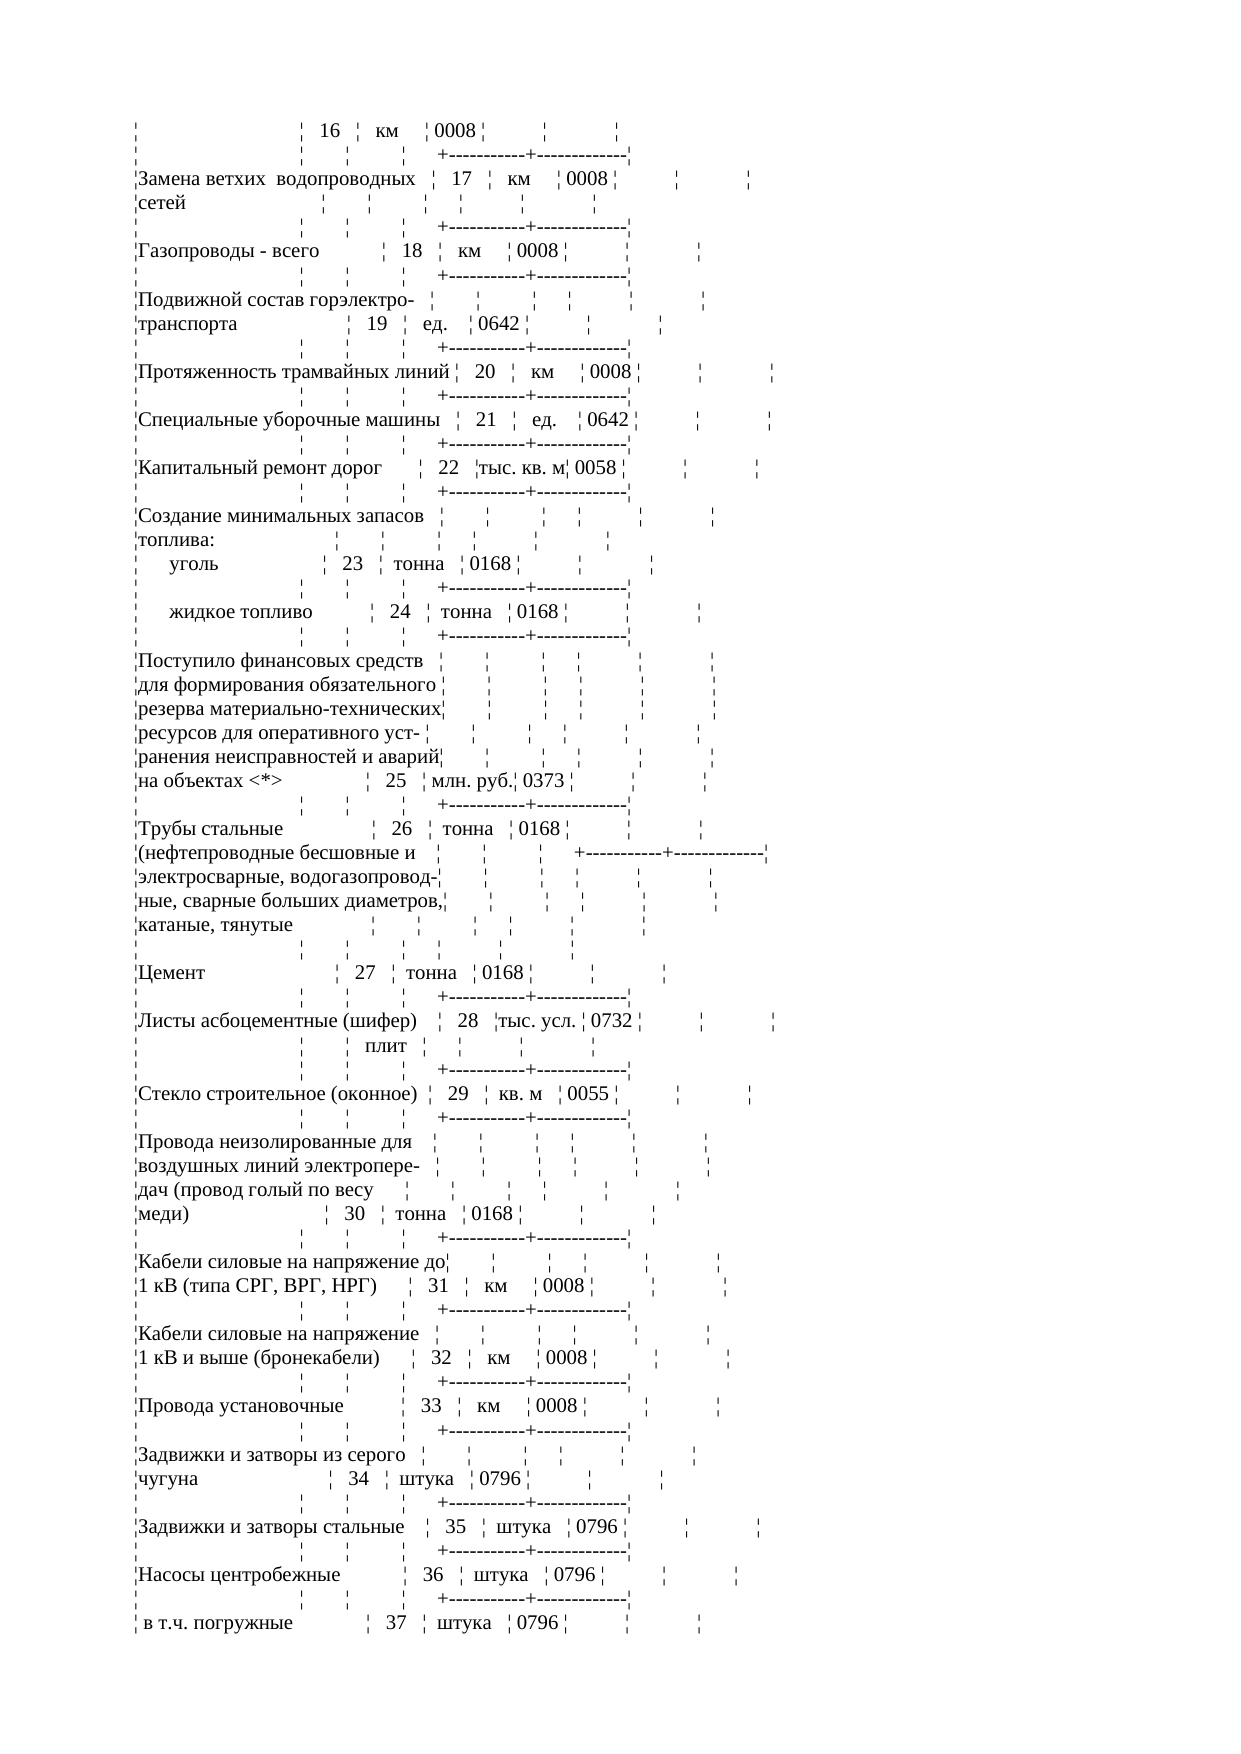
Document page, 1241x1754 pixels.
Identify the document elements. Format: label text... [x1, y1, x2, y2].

text ¦ ¦ ¦ ¦ +-----------+-------------¦ [118, 214, 1122, 238]
text ¦ ¦ ¦ ¦ +-----------+-------------¦ [118, 792, 1122, 816]
text ¦1 кВ и выше (бронекабели) ¦ 32 ¦ км ¦ 0008 ¦ ¦ ¦ [118, 1345, 1122, 1369]
text ¦ ¦ ¦ ¦ +-----------+-------------¦ [118, 262, 1122, 287]
text ¦на объектах <*> ¦ 25 ¦ млн. руб.¦ 0373 ¦ ¦ ¦ [118, 768, 1122, 792]
text ¦ жидкое топливо ¦ 24 ¦ тонна ¦ 0168 ¦ ¦ ¦ [118, 599, 1122, 623]
text ¦1 кВ (типа СРГ, ВРГ, НРГ) ¦ 31 ¦ км ¦ 0008 ¦ ¦ ¦ [118, 1273, 1122, 1297]
text ¦Цемент ¦ 27 ¦ тонна ¦ 0168 ¦ ¦ ¦ [118, 960, 1122, 984]
text ¦ресурсов для оперативного уст- ¦ ¦ ¦ ¦ ¦ ¦ [118, 720, 1122, 744]
text ¦Капитальный ремонт дорог ¦ 22 ¦тыс. кв. м¦ 0058 ¦ ¦ ¦ [118, 455, 1122, 479]
text ¦воздушных линий электропере- ¦ ¦ ¦ ¦ ¦ ¦ [118, 1153, 1122, 1177]
text ¦Создание минимальных запасов ¦ ¦ ¦ ¦ ¦ ¦ [118, 503, 1122, 527]
text ¦Кабели силовые на напряжение ¦ ¦ ¦ ¦ ¦ ¦ [118, 1321, 1122, 1345]
text ¦Газопроводы - всего ¦ 18 ¦ км ¦ 0008 ¦ ¦ ¦ [118, 238, 1122, 262]
text ¦Замена ветхих водопроводных ¦ 17 ¦ км ¦ 0008 ¦ ¦ ¦ [118, 166, 1122, 190]
text ¦ ¦ ¦ ¦ +-----------+-------------¦ [118, 1105, 1122, 1129]
text ¦ ¦ ¦ плит ¦ ¦ ¦ ¦ [118, 1032, 1122, 1057]
text ¦транспорта ¦ 19 ¦ ед. ¦ 0642 ¦ ¦ ¦ [118, 311, 1122, 335]
text ¦ ¦ ¦ ¦ +-----------+-------------¦ [118, 1417, 1122, 1442]
text ¦Провода неизолированные для ¦ ¦ ¦ ¦ ¦ ¦ [118, 1129, 1122, 1153]
text ¦ ¦ ¦ ¦ +-----------+-------------¦ [118, 142, 1122, 166]
text ¦Трубы стальные ¦ 26 ¦ тонна ¦ 0168 ¦ ¦ ¦ [118, 816, 1122, 840]
text ¦ные, сварные больших диаметров,¦ ¦ ¦ ¦ ¦ ¦ [118, 888, 1122, 912]
text ¦сетей ¦ ¦ ¦ ¦ ¦ ¦ [118, 190, 1122, 214]
text ¦ранения неисправностей и аварий¦ ¦ ¦ ¦ ¦ ¦ [118, 744, 1122, 768]
text ¦Протяженность трамвайных линий ¦ 20 ¦ км ¦ 0008 ¦ ¦ ¦ [118, 359, 1122, 383]
text ¦катаные, тянутые ¦ ¦ ¦ ¦ ¦ ¦ [118, 912, 1122, 936]
text ¦ ¦ ¦ ¦ +-----------+-------------¦ [118, 623, 1122, 647]
text ¦ ¦ ¦ ¦ +-----------+-------------¦ [118, 1057, 1122, 1081]
text ¦ ¦ ¦ ¦ +-----------+-------------¦ [118, 1297, 1122, 1321]
text ¦Листы асбоцементные (шифер) ¦ 28 ¦тыс. усл. ¦ 0732 ¦ ¦ ¦ [118, 1008, 1122, 1032]
text ¦Провода установочные ¦ 33 ¦ км ¦ 0008 ¦ ¦ ¦ [118, 1393, 1122, 1417]
text ¦ ¦ ¦ ¦ +-----------+-------------¦ [118, 1369, 1122, 1393]
text ¦Задвижки и затворы стальные ¦ 35 ¦ штука ¦ 0796 ¦ ¦ ¦ [118, 1514, 1122, 1538]
text ¦электросварные, водогазопровод-¦ ¦ ¦ ¦ ¦ ¦ [118, 864, 1122, 888]
text ¦ ¦ ¦ ¦ +-----------+-------------¦ [118, 431, 1122, 455]
text ¦ ¦ ¦ ¦ +-----------+-------------¦ [118, 335, 1122, 359]
text ¦Задвижки и затворы из серого ¦ ¦ ¦ ¦ ¦ ¦ [118, 1442, 1122, 1466]
text ¦Насосы центробежные ¦ 36 ¦ штука ¦ 0796 ¦ ¦ ¦ [118, 1562, 1122, 1586]
text ¦(нефтепроводные бесшовные и ¦ ¦ ¦ +-----------+-------------¦ [118, 840, 1122, 864]
text ¦ ¦ ¦ ¦ +-----------+-------------¦ [118, 575, 1122, 599]
text ¦топлива: ¦ ¦ ¦ ¦ ¦ ¦ [118, 527, 1122, 551]
text ¦ ¦ ¦ ¦ +-----------+-------------¦ [118, 1586, 1122, 1610]
text ¦для формирования обязательного ¦ ¦ ¦ ¦ ¦ ¦ [118, 672, 1122, 696]
text ¦ ¦ ¦ ¦ +-----------+-------------¦ [118, 383, 1122, 407]
text ¦ ¦ ¦ ¦ +-----------+-------------¦ [118, 984, 1122, 1008]
text ¦дач (провод голый по весу ¦ ¦ ¦ ¦ ¦ ¦ [118, 1177, 1122, 1201]
text ¦Подвижной состав горэлектро- ¦ ¦ ¦ ¦ ¦ ¦ [118, 287, 1122, 311]
text ¦резерва материально-технических¦ ¦ ¦ ¦ ¦ ¦ [118, 696, 1122, 720]
text ¦Кабели силовые на напряжение до¦ ¦ ¦ ¦ ¦ ¦ [118, 1249, 1122, 1273]
text ¦ ¦ 16 ¦ км ¦ 0008 ¦ ¦ ¦ [118, 118, 1122, 142]
text ¦Стекло строительное (оконное) ¦ 29 ¦ кв. м ¦ 0055 ¦ ¦ ¦ [118, 1081, 1122, 1105]
text ¦чугуна ¦ 34 ¦ штука ¦ 0796 ¦ ¦ ¦ [118, 1466, 1122, 1490]
text ¦меди) ¦ 30 ¦ тонна ¦ 0168 ¦ ¦ ¦ [118, 1201, 1122, 1225]
text ¦ уголь ¦ 23 ¦ тонна ¦ 0168 ¦ ¦ ¦ [118, 551, 1122, 575]
text ¦ ¦ ¦ ¦ +-----------+-------------¦ [118, 1490, 1122, 1514]
text ¦ ¦ ¦ ¦ +-----------+-------------¦ [118, 1225, 1122, 1249]
text ¦ ¦ ¦ ¦ +-----------+-------------¦ [118, 479, 1122, 503]
text ¦ ¦ ¦ ¦ ¦ ¦ ¦ [118, 936, 1122, 960]
text ¦ в т.ч. погружные ¦ 37 ¦ штука ¦ 0796 ¦ ¦ ¦ [118, 1610, 1122, 1634]
text ¦ ¦ ¦ ¦ +-----------+-------------¦ [118, 1538, 1122, 1562]
text ¦Поступило финансовых средств ¦ ¦ ¦ ¦ ¦ ¦ [118, 647, 1122, 672]
text ¦Специальные уборочные машины ¦ 21 ¦ ед. ¦ 0642 ¦ ¦ ¦ [118, 407, 1122, 431]
